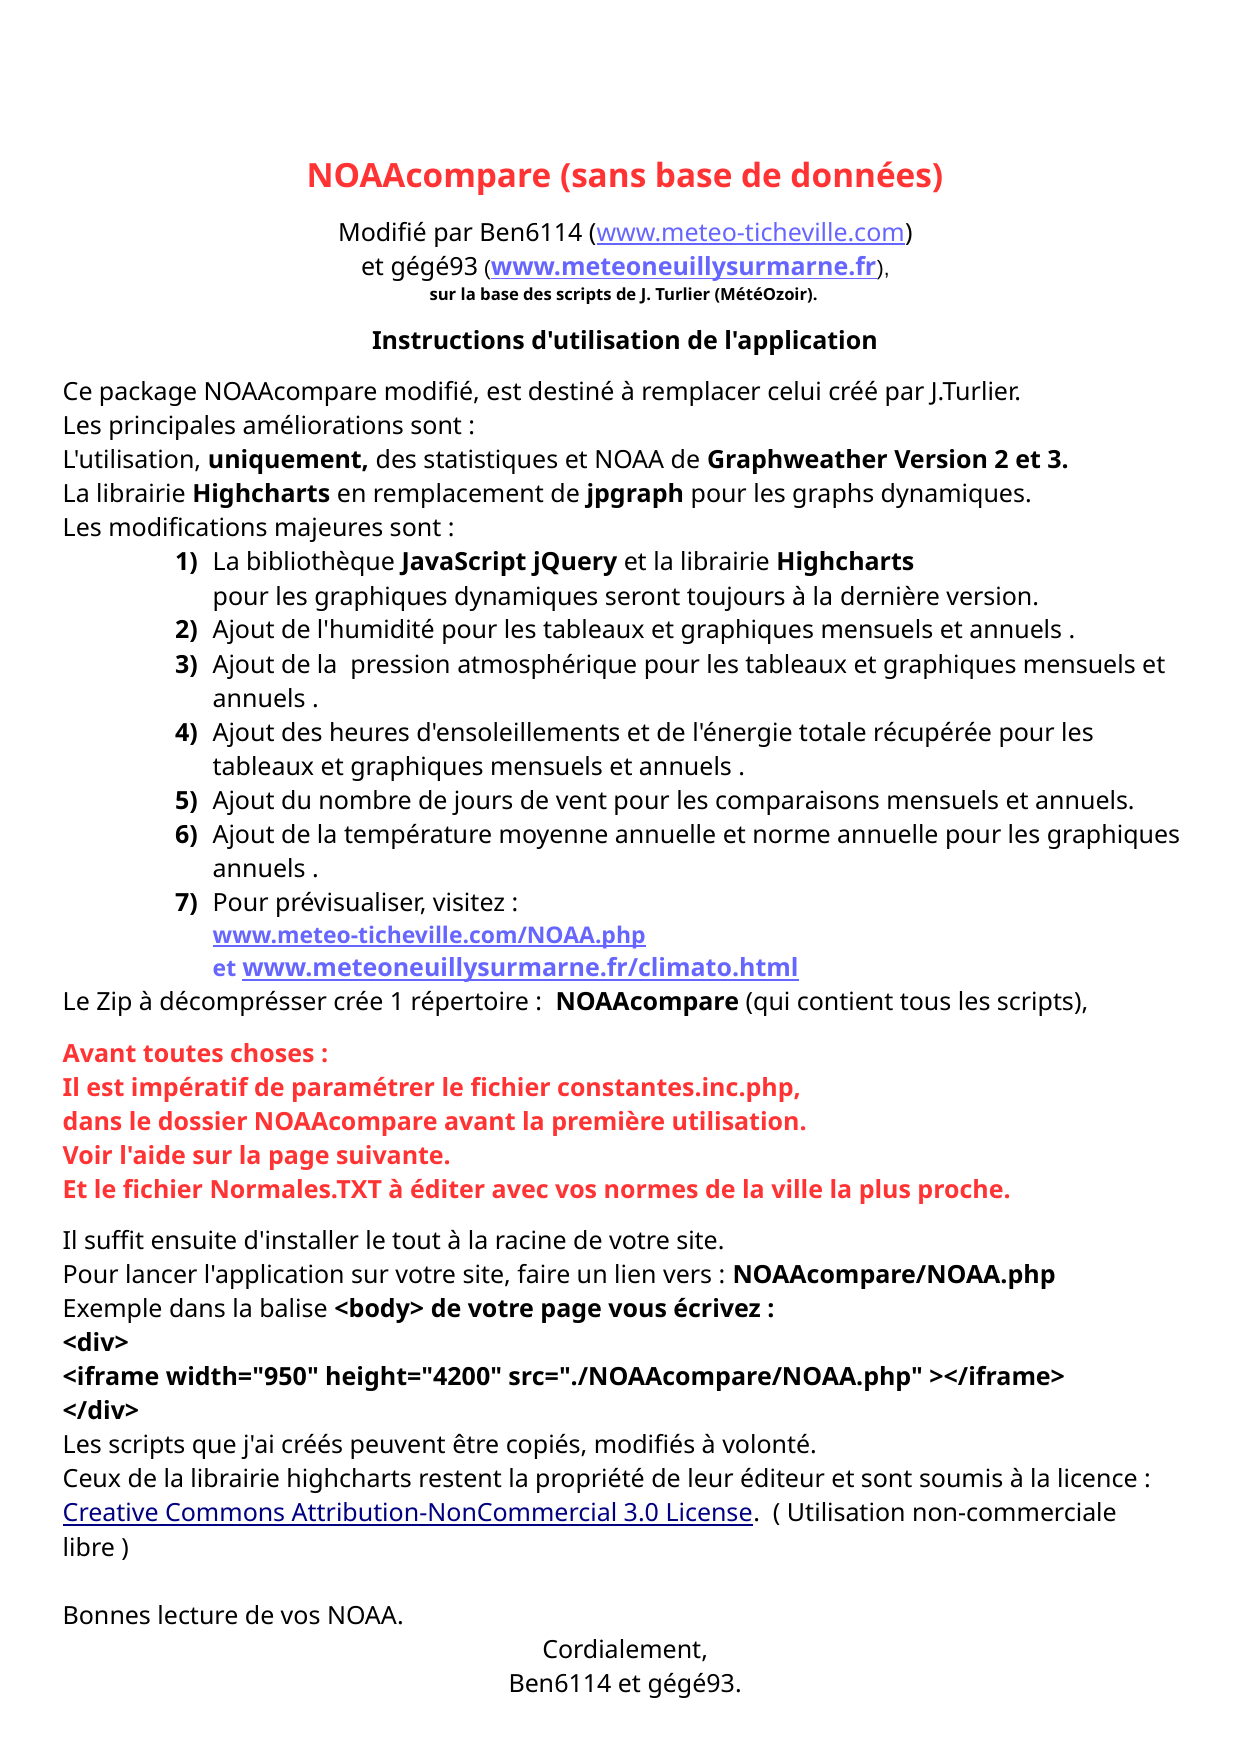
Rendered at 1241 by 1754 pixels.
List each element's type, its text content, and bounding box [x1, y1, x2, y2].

text Instructions d'utilisation de l'application [62, 323, 1187, 357]
text Pour lancer l'application sur votre site, faire un lien vers : NOAAcompare/NOAA.php [62, 1257, 1187, 1291]
list Pour prévisualiser, visitez : [175, 885, 1187, 919]
text Il suffit ensuite d'installer le tout à la racine de votre site. [62, 1223, 1187, 1257]
text Cordialement, [62, 1631, 1187, 1665]
text Les principales améliorations sont : [62, 408, 1187, 442]
text Le Zip à décomprésser crée 1 répertoire : NOAAcompare (qui contient tous les scripts), [62, 984, 1187, 1018]
list pour les graphiques dynamiques seront toujours à la dernière version. [175, 578, 1187, 612]
text Ce package NOAAcompare modifié, est destiné à remplacer celui créé par J.Turlier. [62, 374, 1187, 408]
text Les modifications majeures sont : [62, 510, 1187, 544]
text Bonnes lecture de vos NOAA. [62, 1597, 1187, 1631]
list La bibliothèque JavaScript jQuery et la librairie Highcharts [175, 544, 1187, 578]
text Ceux de la librairie highcharts restent la propriété de leur éditeur et sont soumis à la licence : [62, 1461, 1187, 1495]
list Ajout du nombre de jours de vent pour les comparaisons mensuels et annuels. [175, 782, 1187, 817]
text <div> [62, 1325, 1187, 1359]
text Avant toutes choses : [62, 1035, 1187, 1069]
list Ajout des heures d'ensoleillements et de l'énergie totale récupérée pour les tableaux et graphiques mensuels et annuels . [175, 714, 1187, 782]
text Exemple dans la balise <body> de votre page vous écrivez : [62, 1291, 1187, 1325]
text et gégé93 (www.meteoneuillysurmarne.fr), sur la base des scripts de J. Turlier (MétéOzoir). [62, 249, 1187, 306]
text NOAAcompare (sans base de données) [62, 152, 1187, 198]
text L'utilisation, uniquement, des statistiques et NOAA de Graphweather Version 2 et 3. [62, 442, 1187, 476]
text Les scripts que j'ai créés peuvent être copiés, modifiés à volonté. [62, 1427, 1187, 1461]
text dans le dossier NOAAcompare avant la première utilisation. [62, 1103, 1187, 1137]
text Creative Commons Attribution-NonCommercial 3.0 License. ( Utilisation non-commerciale libre ) [62, 1495, 1187, 1563]
text Et le fichier Normales.TXT à éditer avec vos normes de la ville la plus proche. [62, 1171, 1187, 1206]
text Ben6114 et gégé93. [62, 1665, 1187, 1699]
text Il est impératif de paramétrer le fichier constantes.inc.php, [62, 1069, 1187, 1103]
text </div> [62, 1393, 1187, 1427]
list Ajout de la température moyenne annuelle et norme annuelle pour les graphiques annuels . [175, 817, 1187, 885]
list www.meteo-ticheville.com/NOAA.php [175, 919, 1187, 950]
text Modifié par Ben6114 (www.meteo-ticheville.com) [62, 215, 1187, 249]
list Ajout de la pression atmosphérique pour les tableaux et graphiques mensuels et annuels . [175, 646, 1187, 714]
list et www.meteoneuillysurmarne.fr/climato.html [175, 950, 1187, 984]
text La librairie Highcharts en remplacement de jpgraph pour les graphs dynamiques. [62, 476, 1187, 510]
list Ajout de l'humidité pour les tableaux et graphiques mensuels et annuels . [175, 612, 1187, 646]
text Voir l'aide sur la page suivante. [62, 1137, 1187, 1171]
text <iframe width="950" height="4200" src="./NOAAcompare/NOAA.php" ></iframe> [62, 1359, 1187, 1393]
